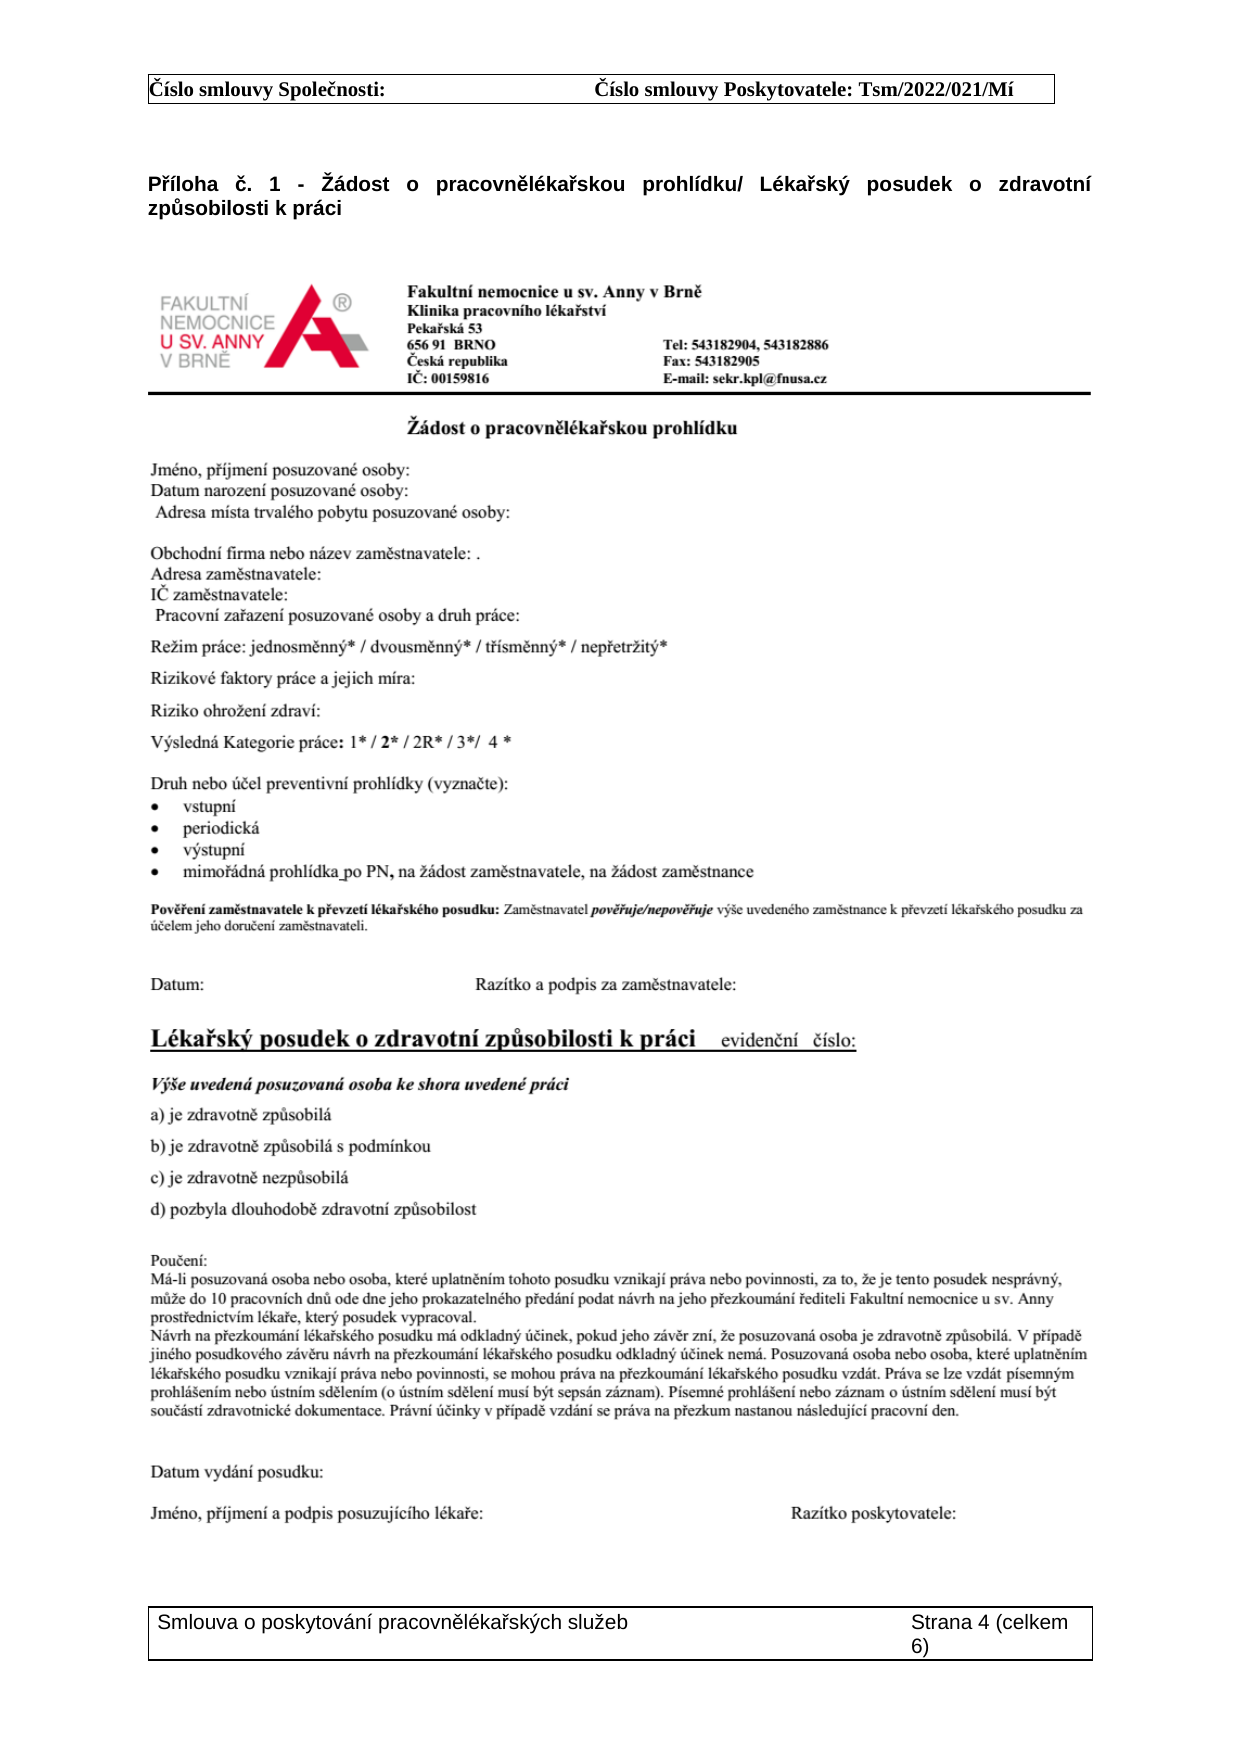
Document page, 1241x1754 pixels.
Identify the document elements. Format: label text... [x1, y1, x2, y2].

text Příloha č. 1 - Žádost o pracovnělékařskou prohlídku/ Lékařský posudek o zdravotní způsobilosti k práci [148, 172, 1093, 219]
